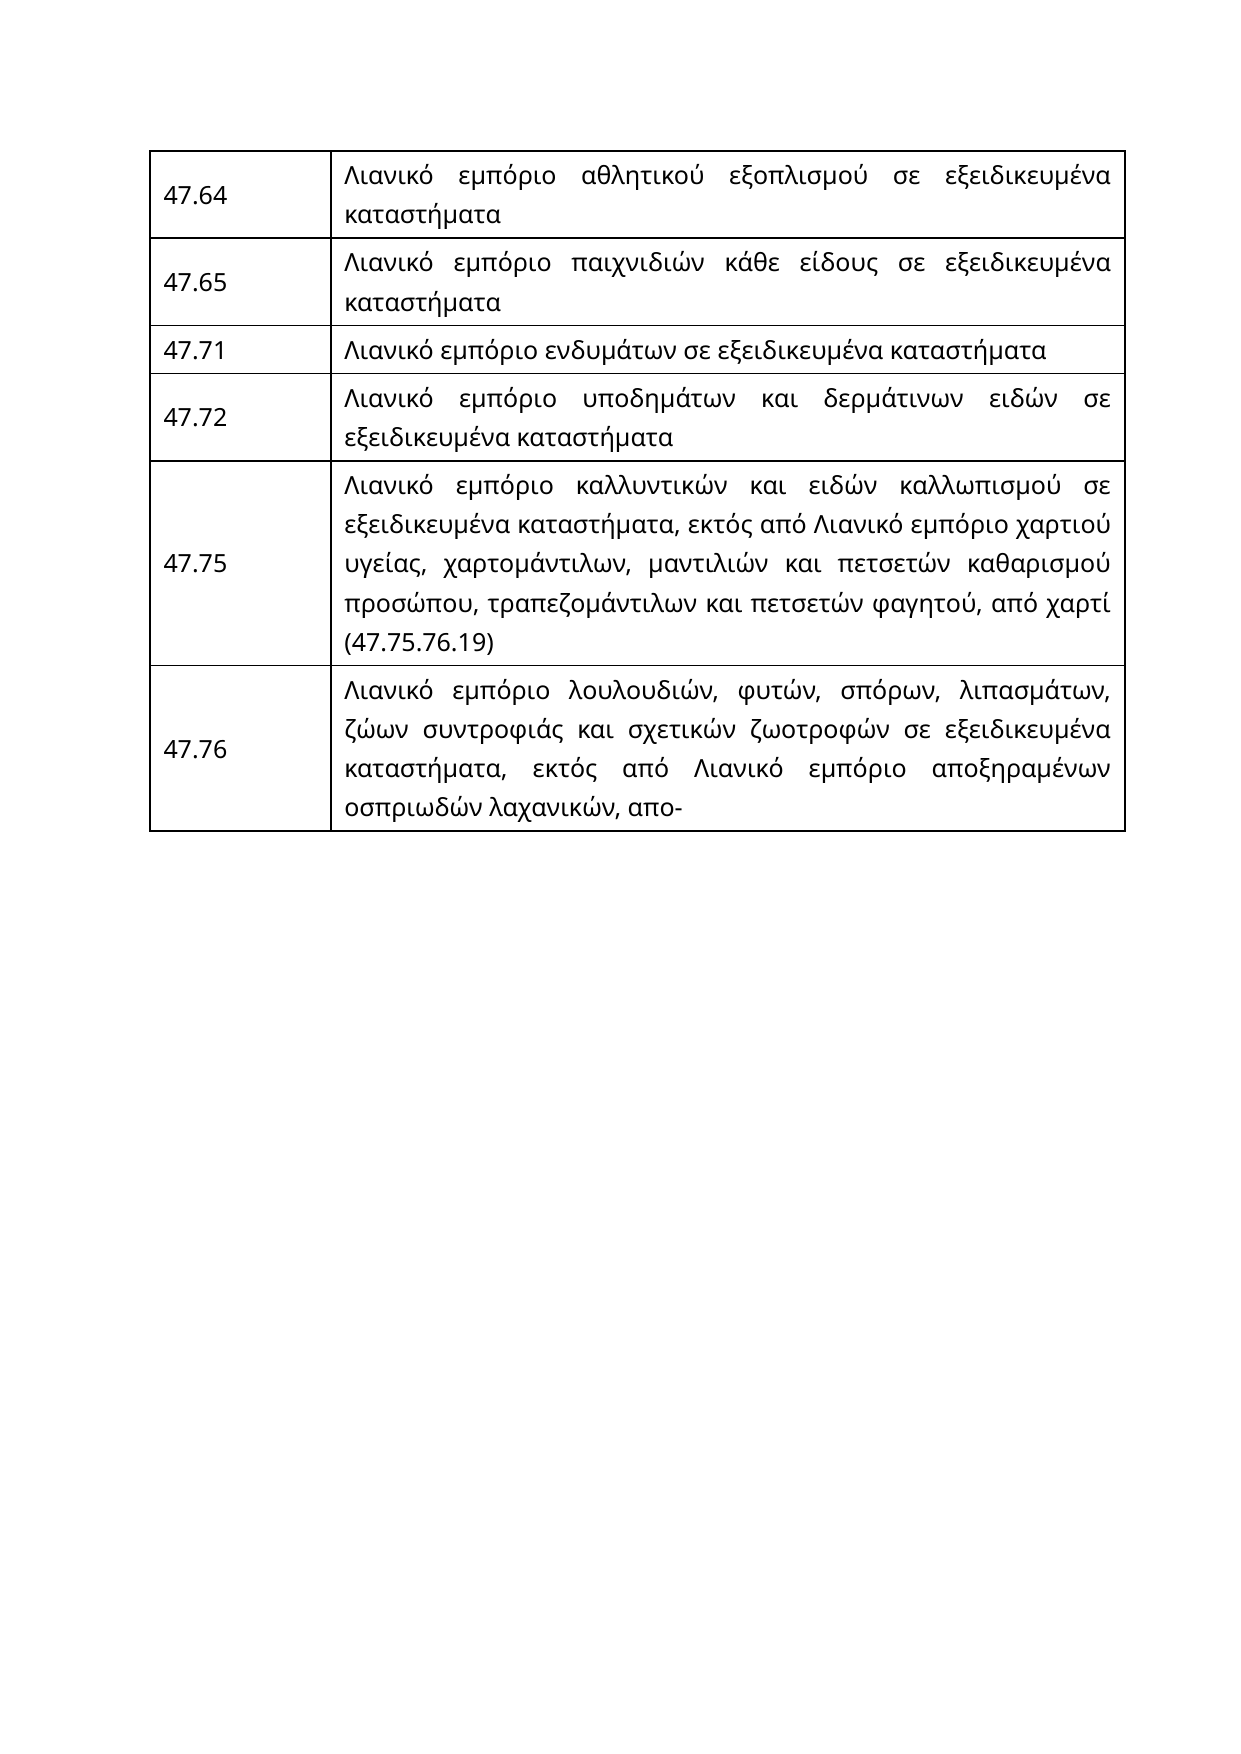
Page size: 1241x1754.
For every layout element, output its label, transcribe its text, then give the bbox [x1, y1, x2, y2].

table_cell Λιανικό εμπόριο ενδυμάτων σε εξειδικευμένα καταστήματα [332, 326, 1124, 373]
table_cell Λιανικό εμπόριο υποδημάτων και δερμάτινων ειδών σε εξειδικευμένα καταστήματα [332, 374, 1124, 460]
table_cell 47.65 [151, 239, 330, 324]
table_cell Λιανικό εμπόριο παιχνιδιών κάθε είδους σε εξειδικευμένα καταστήματα [332, 239, 1124, 324]
table_cell 47.76 [151, 666, 330, 830]
table_cell 47.71 [151, 326, 330, 373]
table_cell 47.72 [151, 374, 330, 460]
table_cell Λιανικό εμπόριο καλλυντικών και ειδών καλλωπισμού σε εξειδικευμένα καταστήματα, εκτός από Λιανικό εμπόριο χαρτιού υγείας, χαρτομάντιλων, μαντιλιών και πετσετών καθαρισμού προσώπου, τραπεζομάντιλων και πετσετών φαγητού, από χαρτί (47.75.76.19) [332, 462, 1124, 665]
table_cell 47.75 [151, 462, 330, 665]
table_cell Λιανικό εμπόριο λουλουδιών, φυτών, σπόρων, λιπασμάτων, ζώων συντροφιάς και σχετικών ζωοτροφών σε εξειδικευμένα καταστήματα, εκτός από Λιανικό εμπόριο αποξηραμένων οσπριωδών λαχανικών, απο- [332, 666, 1124, 830]
table_cell Λιανικό εμπόριο αθλητικού εξοπλισμού σε εξειδικευμένα καταστήματα [332, 152, 1124, 237]
table_cell 47.64 [151, 152, 330, 237]
